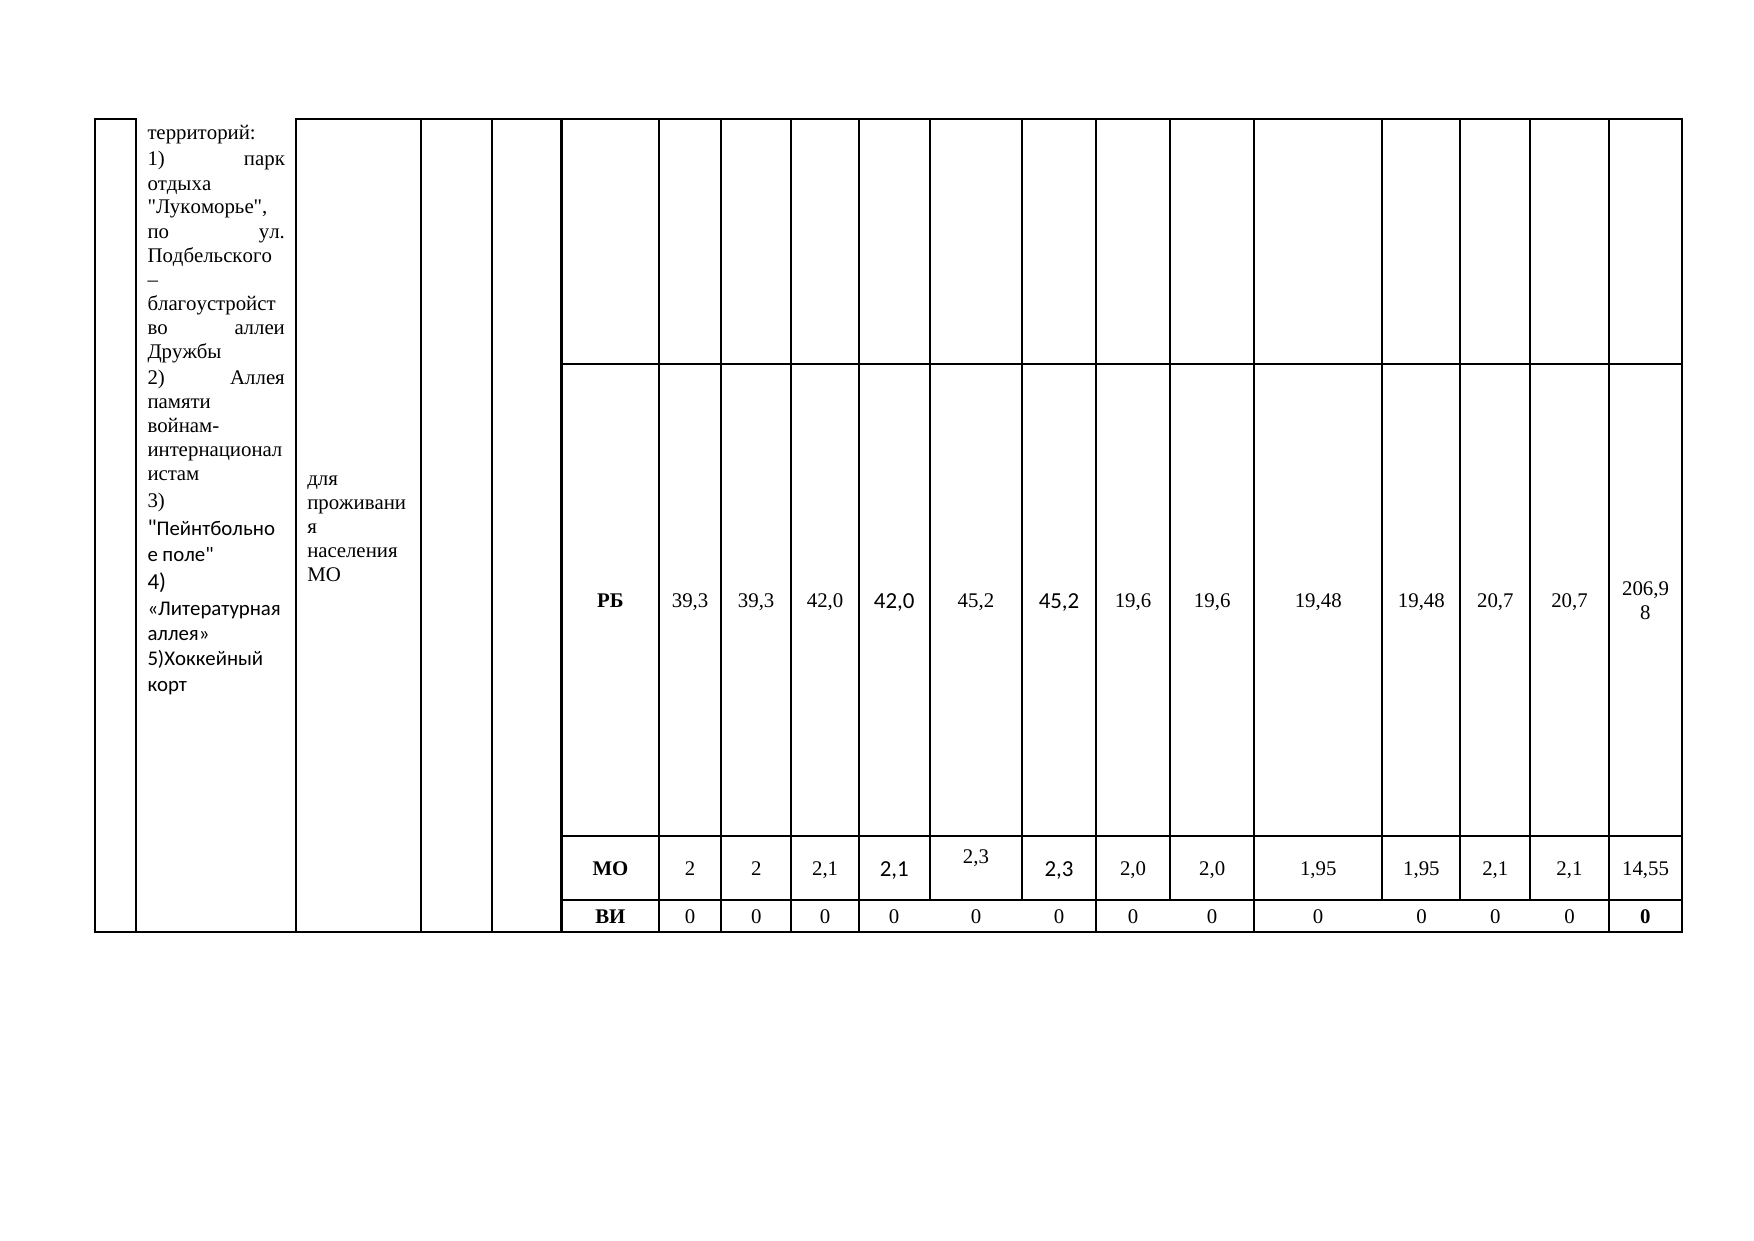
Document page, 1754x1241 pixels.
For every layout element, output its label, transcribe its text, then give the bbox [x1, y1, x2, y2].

table_cell [1610, 120, 1681, 363]
table_cell 0 [930, 901, 1022, 931]
table_cell 2 [722, 837, 790, 898]
table_cell РБ [563, 365, 658, 835]
table_cell 20,7 [1461, 365, 1529, 835]
table_cell 1) парк отдыха "Лукоморье", по ул. Подбельского – благоустройство аллеи Дружбы [137, 144, 295, 363]
table_cell 2,1 [860, 837, 929, 898]
table_cell 39,3 [660, 365, 720, 835]
table_cell 2,1 [1531, 837, 1608, 898]
table_cell 0 [1382, 901, 1460, 931]
table_cell территорий: [137, 118, 295, 144]
table_cell 0 [1170, 901, 1253, 931]
table_cell 2,3 [931, 837, 1021, 898]
table_cell 2,3 [1023, 837, 1095, 898]
table_cell 2,0 [1097, 837, 1169, 898]
table_cell 1,95 [1383, 837, 1459, 898]
table_cell [137, 899, 295, 931]
table_cell [137, 866, 295, 898]
table_cell [660, 120, 720, 363]
table_cell 2,1 [1461, 837, 1529, 898]
table_cell 0 [722, 901, 790, 931]
table_cell 19,48 [1383, 365, 1459, 835]
table_cell 0 [1097, 901, 1170, 931]
table_cell 42,0 [860, 365, 929, 835]
table_cell [1097, 120, 1169, 363]
table_cell ВИ [563, 901, 658, 931]
table_cell [1531, 120, 1608, 363]
table_cell 0 [1460, 901, 1530, 931]
table_cell 2,0 [1171, 837, 1253, 898]
table_cell 1,95 [1255, 837, 1381, 898]
table_cell 2) Аллея памяти войнам- интернационалистам 3) "Пейнтбольное поле" 4) «Литературная аллея» 5)Хоккейный корт [137, 363, 295, 802]
table_cell 14,55 [1610, 837, 1681, 898]
table_cell 0 [1022, 901, 1095, 931]
table_cell 19,6 [1097, 365, 1169, 835]
table_cell 20,7 [1531, 365, 1608, 835]
table_cell [1171, 120, 1253, 363]
table_cell 0 [1610, 901, 1681, 931]
table_cell 19,6 [1171, 365, 1253, 835]
table_cell [96, 120, 135, 931]
table_cell 2,1 [792, 837, 858, 898]
table_cell [1255, 120, 1381, 363]
table_cell для проживания населения МО [297, 120, 420, 931]
table_cell [137, 802, 295, 835]
table_cell [563, 120, 658, 363]
table_cell 19,48 [1255, 365, 1381, 835]
table_cell 0 [660, 901, 720, 931]
table_cell 45,2 [931, 365, 1021, 835]
table_cell [1023, 120, 1095, 363]
table_cell 2 [660, 837, 720, 898]
table_cell [422, 120, 491, 931]
table_cell МО [563, 837, 658, 898]
table_cell [1383, 120, 1459, 363]
table_cell [792, 120, 858, 363]
table_cell 42,0 [792, 365, 858, 835]
table_cell [931, 120, 1021, 363]
table_cell 206,98 [1610, 365, 1681, 835]
table_cell 39,3 [722, 365, 790, 835]
table_cell [1461, 120, 1529, 363]
table_cell [860, 120, 929, 363]
table_cell [493, 120, 560, 931]
table_cell [137, 835, 295, 866]
table_cell 45,2 [1023, 365, 1095, 835]
table_cell 0 [860, 901, 929, 931]
table_cell 0 [792, 901, 858, 931]
table_cell [722, 120, 790, 363]
table_cell 0 [1255, 901, 1382, 931]
table_cell 0 [1530, 901, 1608, 931]
